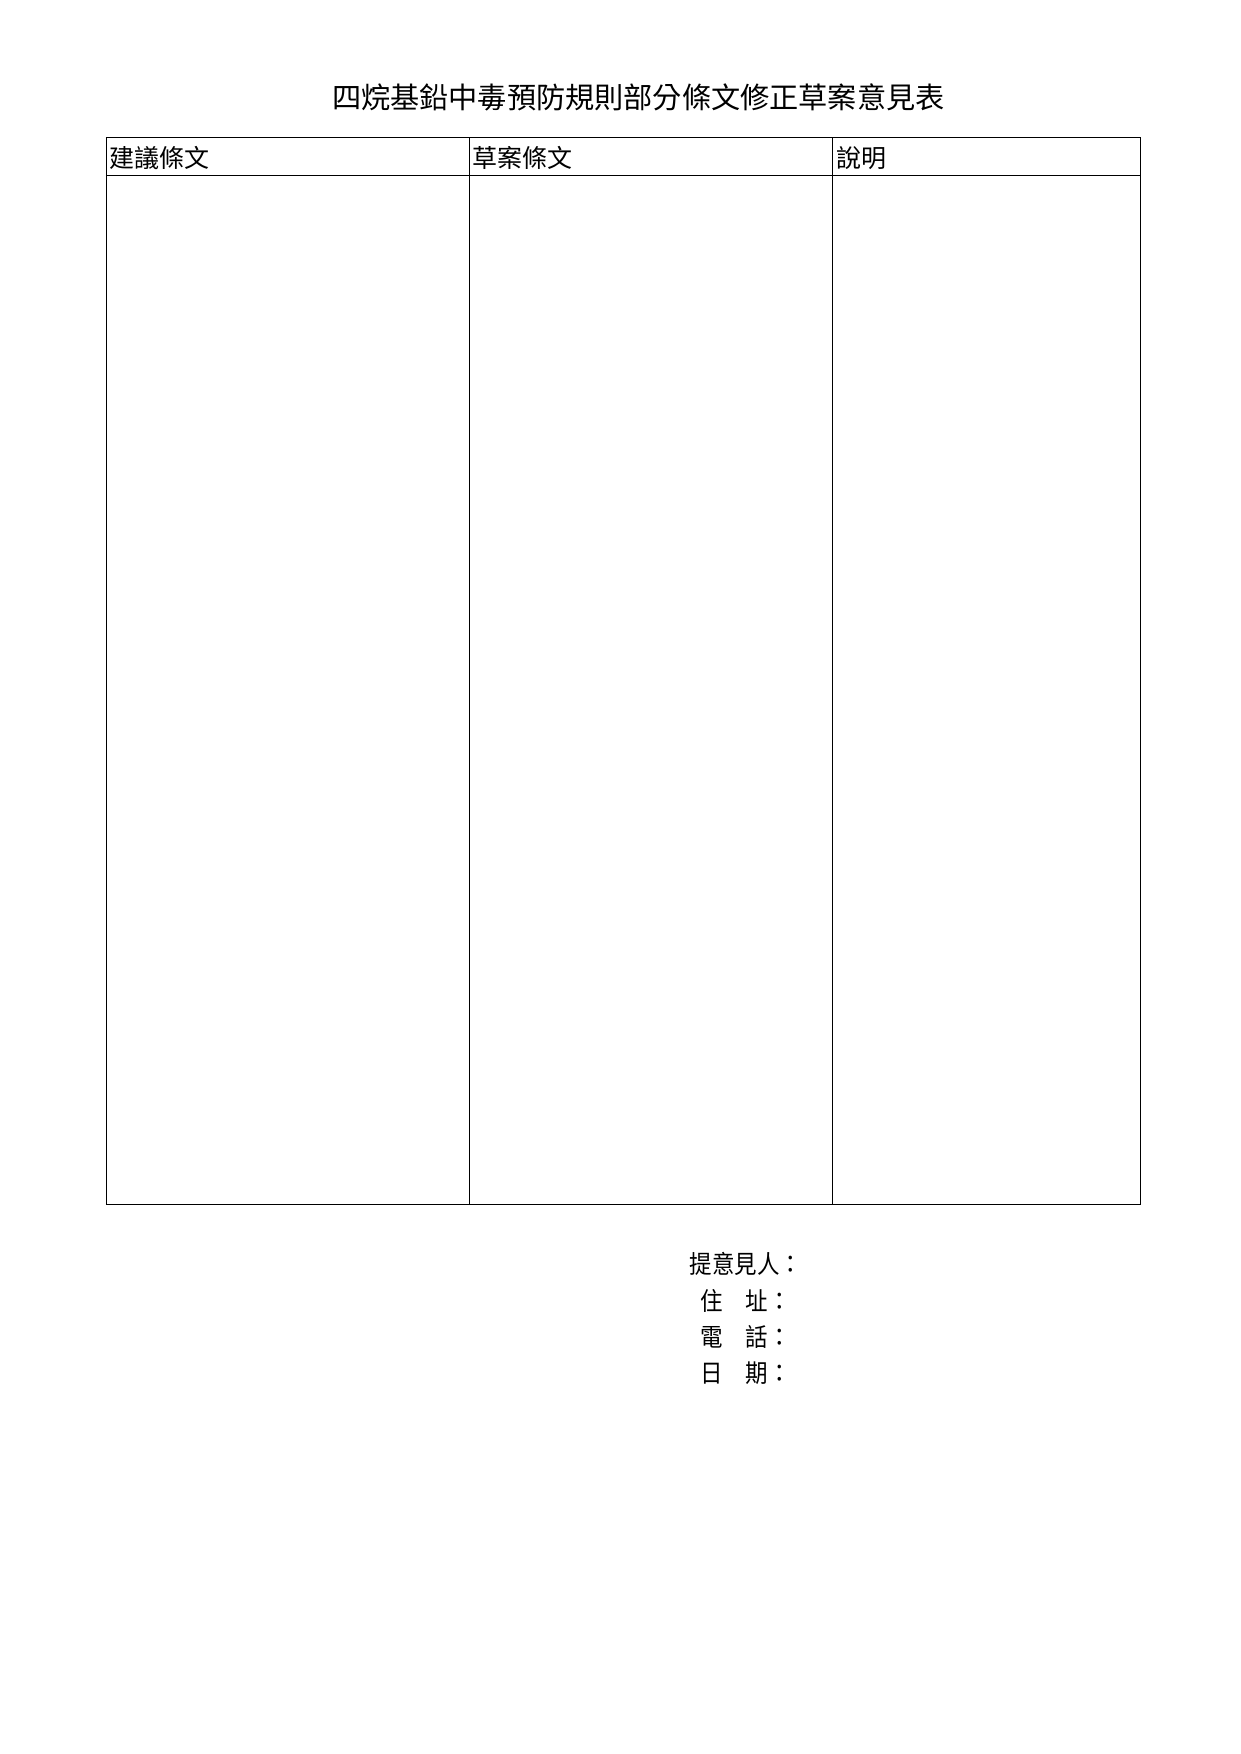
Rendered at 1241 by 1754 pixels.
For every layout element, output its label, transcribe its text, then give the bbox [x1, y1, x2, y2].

table_cell 說明 [833, 138, 1140, 174]
table_cell [833, 176, 1140, 1204]
table_cell [470, 176, 832, 1204]
text 電 話： [60, 1317, 1122, 1354]
text 提意見人： [60, 1245, 1122, 1281]
text 日 期： [60, 1354, 1122, 1390]
text 住 址： [60, 1281, 1122, 1317]
table_cell 草案條文 [470, 138, 832, 174]
table_cell 建議條文 [107, 138, 469, 174]
table_cell [107, 176, 469, 1204]
table_header 四烷基鉛中毒預防規則部分條文修正草案意見表 [106, 75, 1140, 137]
